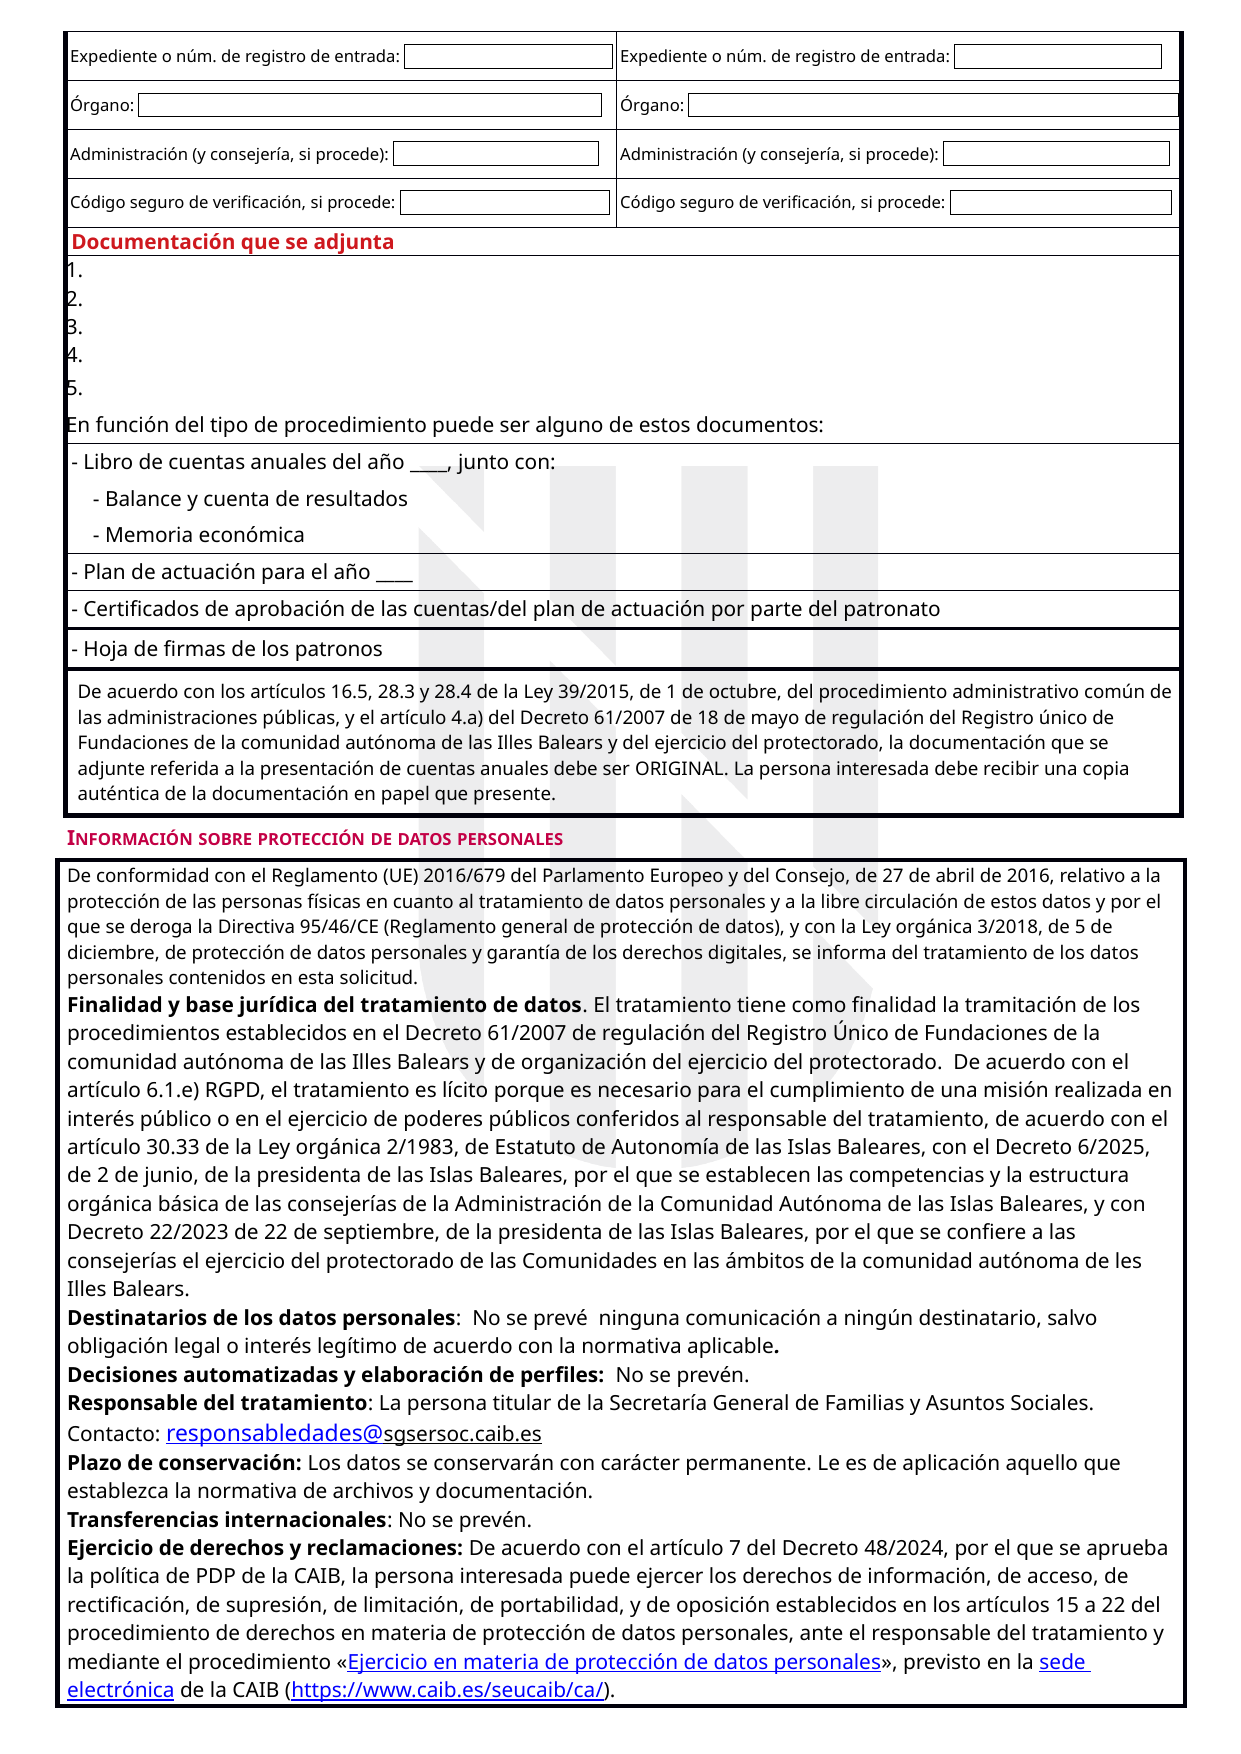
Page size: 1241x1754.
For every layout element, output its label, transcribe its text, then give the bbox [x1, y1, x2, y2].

table_cell Expediente o núm. de registro de entrada: [617, 32, 1179, 80]
table_cell Documentación que se adjunta [68, 228, 1179, 255]
table_cell Expediente o núm. de registro de entrada: [68, 32, 616, 80]
table_cell De conformidad con el Reglamento (UE) 2016/679 del Parlamento Europeo y del Consejo, de 27 de abril de 2016, relativo a la protección de las personas físicas en cuanto al tratamiento de datos personales y a la libre circulación de estos datos y por el que se deroga la Directiva 95/46/CE (Reglamento general de protección de datos), y con la Ley orgánica 3/2018, de 5 de diciembre, de protección de datos personales y garantía de los derechos digitales, se informa del tratamiento de los datos personales contenidos en esta solicitud. Finalidad y base jurídica del tratamiento de datos. El tratamiento tiene como finalidad la tramitación de los procedimientos establecidos en el Decreto 61/2007 de regulación del Registro Único de Fundaciones de la comunidad autónoma de las Illes Balears y de organización del ejercicio del protectorado. De acuerdo con el artículo 6.1.e) RGPD, el tratamiento es lícito porque es necesario para el cumplimiento de una misión realizada en interés público o en el ejercicio de poderes públicos conferidos al responsable del tratamiento, de acuerdo con el artículo 30.33 de la Ley orgánica 2/1983, de Estatuto de Autonomía de las Islas Baleares, con el Decreto 6/2025, de 2 de junio, de la presidenta de las Islas Baleares, por el que se establecen las competencias y la estructura orgánica básica de las consejerías de la Administración de la Comunidad Autónoma de las Islas Baleares, y con Decreto 22/2023 de 22 de septiembre, de la presidenta de las Islas Baleares, por el que se confiere a las consejerías el ejercicio del protectorado de las Comunidades en las ámbitos de la comunidad autónoma de les Illes Balears. Destinatarios de los datos personales: No se prevé ninguna comunicación a ningún destinatario, salvo obligación legal o interés legítimo de acuerdo con la normativa aplicable. Decisiones automatizadas y elaboración de perfiles: No se prevén. Responsable del tratamiento: La persona titular de la Secretaría General de Familias y Asuntos Sociales. Contacto: responsabledades@sgsersoc.caib.es Plazo de conservación: Los datos se conservarán con carácter permanente. Le es de aplicación aquello que establezca la normativa de archivos y documentación. Transferencias internacionales: No se prevén. Ejercicio de derechos y reclamaciones: De acuerdo con el artículo 7 del Decreto 48/2024, por el que se aprueba la política de PDP de la CAIB, la persona interesada puede ejercer los derechos de información, de acceso, de rectificación, de supresión, de limitación, de portabilidad, y de oposición establecidos en los artículos 15 a 22 del procedimiento de derechos en materia de protección de datos personales, ante el responsable del tratamiento y mediante el procedimiento «Ejercicio en materia de protección de datos personales», previsto en la sede electrónica de la CAIB (https://www.caib.es/seucaib/ca/). [60, 862, 1183, 1704]
table_cell - Hoja de firmas de los patronos [68, 630, 1179, 667]
table_cell Órgano: [617, 81, 1179, 129]
table_cell Órgano: [68, 81, 616, 129]
table_cell Administración (y consejería, si procede): [617, 130, 1179, 178]
table_cell Código seguro de verificación, si procede: [68, 179, 616, 227]
table_cell - Plan de actuación para el año ____ [68, 554, 1179, 590]
table_cell Código seguro de verificación, si procede: [617, 179, 1179, 227]
table_header Información sobre protección de datos personales [58, 818, 1185, 858]
table_cell 1. 2. 3. 4. 5. En función del tipo de procedimiento puede ser alguno de estos documentos: [68, 256, 1179, 443]
table_cell - Libro de cuentas anuales del año ____, junto con: - Balance y cuenta de resultados - Memoria económica [68, 444, 1179, 553]
table_cell De acuerdo con los artículos 16.5, 28.3 y 28.4 de la Ley 39/2015, de 1 de octubre, del procedimiento administrativo común de las administraciones públicas, y el artículo 4.a) del Decreto 61/2007 de 18 de mayo de regulación del Registro único de Fundaciones de la comunidad autónoma de las Illes Balears y del ejercicio del protectorado, la documentación que se adjunte referida a la presentación de cuentas anuales debe ser ORIGINAL. La persona interesada debe recibir una copia auténtica de la documentación en papel que presente. [68, 671, 1179, 813]
table_cell Administración (y consejería, si procede): [68, 130, 616, 178]
table_cell - Certificados de aprobación de las cuentas/del plan de actuación por parte del patronato [68, 591, 1179, 627]
